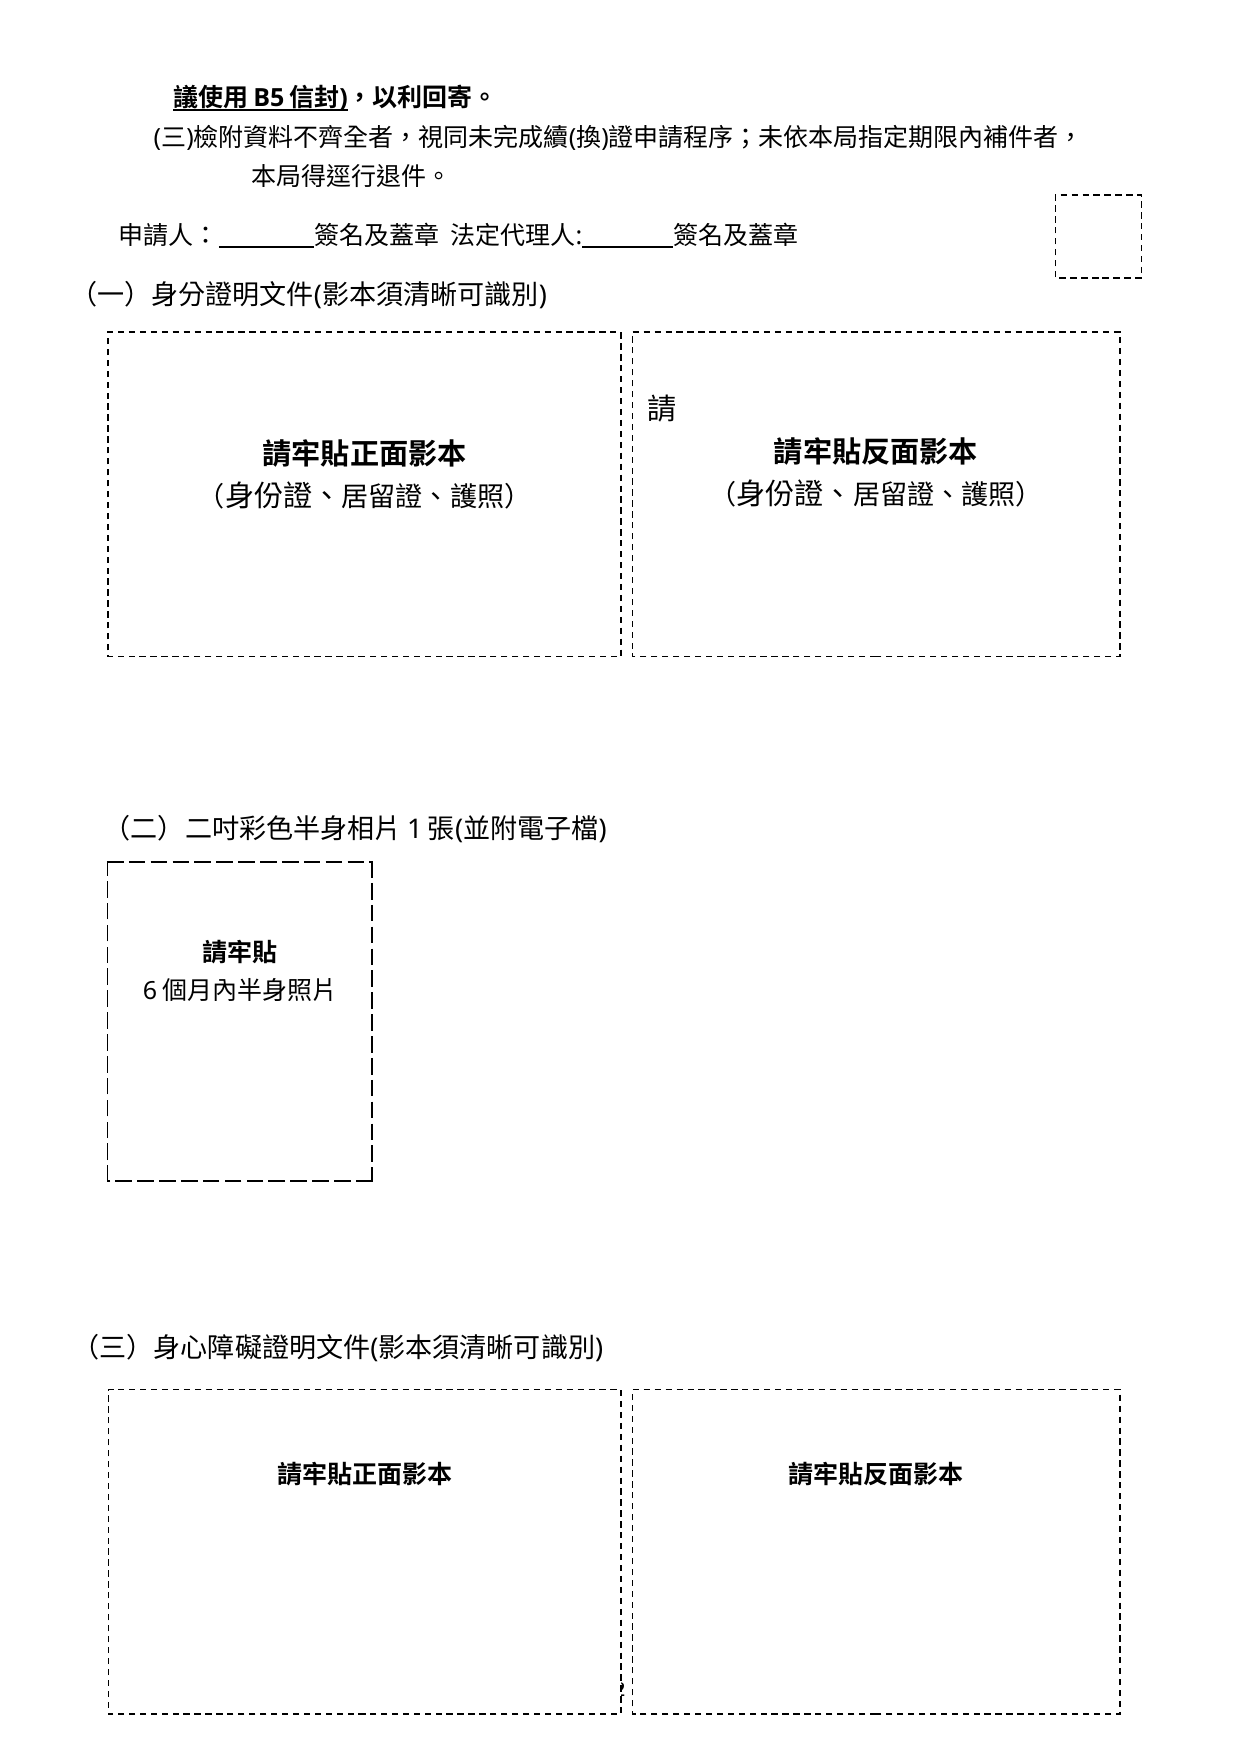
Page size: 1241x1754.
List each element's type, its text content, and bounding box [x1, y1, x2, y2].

text 申請人： 簽名及蓋章 法定代理人: 簽名及蓋章 [89, 212, 1055, 252]
text （二）二吋彩色半身相片1張(並附電子檔) [103, 807, 1152, 846]
text (三)檢附資料不齊全者，視同未完成續(換)證申請程序；未依本局指定期限內補件者， 本局得逕行退件。 [89, 114, 1152, 194]
text （三）身心障礙證明文件(影本須清晰可識別) [51, 1333, 1152, 1364]
text 議使用B5信封)，以利回寄。 [89, 75, 1152, 114]
text 6個月內半身照片 [123, 969, 356, 1007]
text （一）身分證明文件(影本須清晰可識別) [51, 280, 1152, 311]
text 請牢貼 [123, 932, 356, 969]
